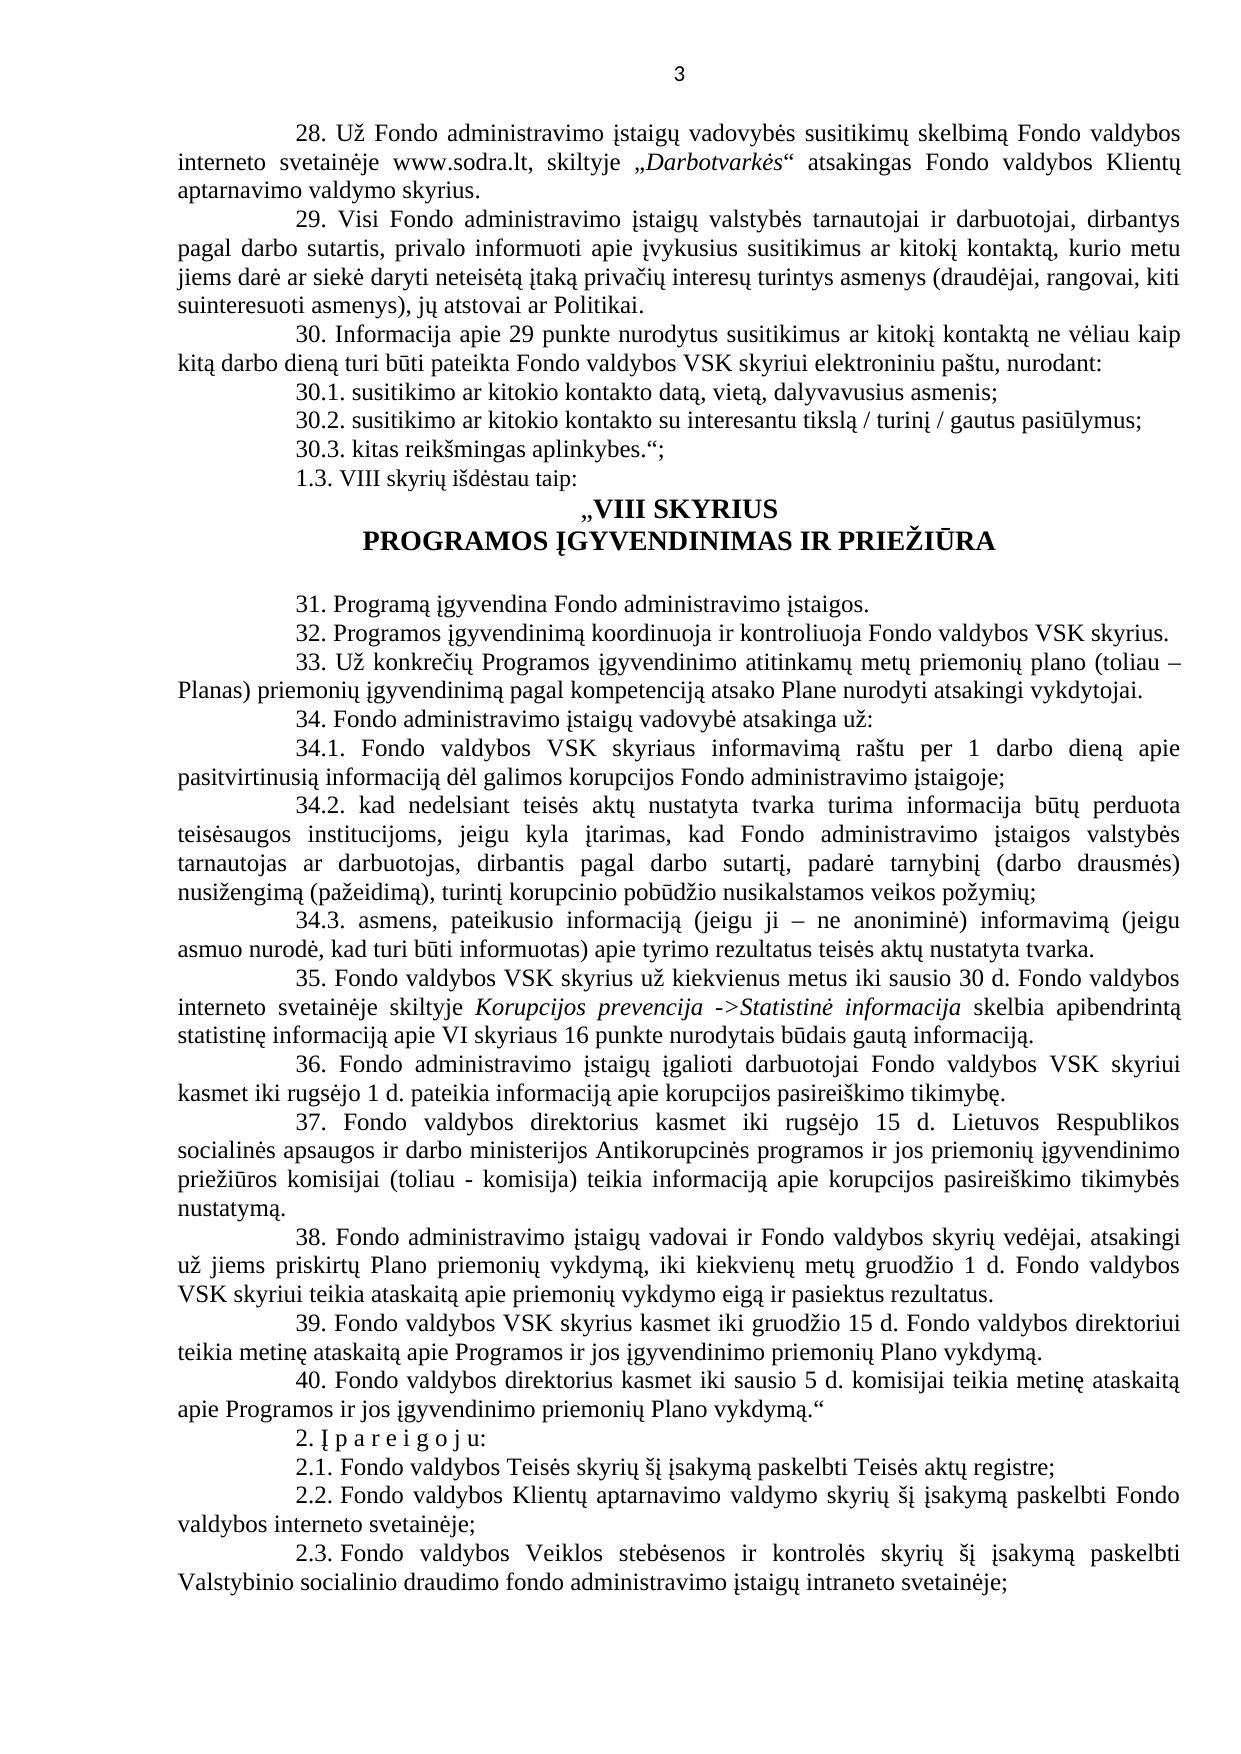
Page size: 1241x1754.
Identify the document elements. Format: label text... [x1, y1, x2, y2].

text 32. Programos įgyvendinimą koordinuoja ir kontroliuoja Fondo valdybos VSK skyrius. [177, 618, 1181, 647]
text 30. Informacija apie 29 punkte nurodytus susitikimus ar kitokį kontaktą ne vėliau kaip kitą darbo dieną turi būti pateikta Fondo valdybos VSK skyriui elektroniniu paštu, nurodant: [177, 319, 1181, 377]
text 30.1. susitikimo ar kitokio kontakto datą, vietą, dalyvavusius asmenis; [177, 377, 1181, 406]
text 30.2. susitikimo ar kitokio kontakto su interesantu tikslą / turinį / gautus pasiūlymus; [177, 406, 1181, 434]
text 34.3. asmens, pateikusio informaciją (jeigu ji – ne anoniminė) informavimą (jeigu asmuo nurodė, kad turi būti informuotas) apie tyrimo rezultatus teisės aktų nustatyta tvarka. [177, 905, 1181, 963]
text 2.1. Fondo valdybos Teisės skyrių šį įsakymą paskelbti Teisės aktų registre; [177, 1452, 1181, 1480]
text 36. Fondo administravimo įstaigų įgalioti darbuotojai Fondo valdybos VSK skyriui kasmet iki rugsėjo 1 d. pateikia informaciją apie korupcijos pasireiškimo tikimybę. [177, 1049, 1181, 1107]
text 1.3. VIII skyrių išdėstau taip: [177, 463, 1181, 492]
text 2. Į p a r e i g o j u: [177, 1423, 1181, 1452]
text 28. Už Fondo administravimo įstaigų vadovybės susitikimų skelbimą Fondo valdybos interneto svetainėje www.sodra.lt, skiltyje „Darbotvarkės“ atsakingas Fondo valdybos Klientų aptarnavimo valdymo skyrius. [177, 118, 1181, 204]
text 2.3. Fondo valdybos Veiklos stebėsenos ir kontrolės skyrių šį įsakymą paskelbti Valstybinio socialinio draudimo fondo administravimo įstaigų intraneto svetainėje; [177, 1538, 1181, 1595]
text 33. Už konkrečių Programos įgyvendinimo atitinkamų metų priemonių plano (toliau – Planas) priemonių įgyvendinimą pagal kompetenciją atsako Plane nurodyti atsakingi vykdytojai. [177, 647, 1181, 704]
text PROGRAMOS ĮGYVENDINIMAS IR PRIEŽIŪRA [177, 524, 1181, 557]
text 30.3. kitas reikšmingas aplinkybes.“; [177, 434, 1181, 463]
text 34.2. kad nedelsiant teisės aktų nustatyta tvarka turima informacija būtų perduota teisėsaugos institucijoms, jeigu kyla įtarimas, kad Fondo administravimo įstaigos valstybės tarnautojas ar darbuotojas, dirbantis pagal darbo sutartį, padarė tarnybinį (darbo drausmės) nusižengimą (pažeidimą), turintį korupcinio pobūdžio nusikalstamos veikos požymių; [177, 790, 1181, 905]
text 2.2. Fondo valdybos Klientų aptarnavimo valdymo skyrių šį įsakymą paskelbti Fondo valdybos interneto svetainėje; [177, 1480, 1181, 1538]
text 39. Fondo valdybos VSK skyrius kasmet iki gruodžio 15 d. Fondo valdybos direktoriui teikia metinę ataskaitą apie Programos ir jos įgyvendinimo priemonių Plano vykdymą. [177, 1308, 1181, 1365]
text 34. Fondo administravimo įstaigų vadovybė atsakinga už: [177, 704, 1181, 733]
text 34.1. Fondo valdybos VSK skyriaus informavimą raštu per 1 darbo dieną apie pasitvirtinusią informaciją dėl galimos korupcijos Fondo administravimo įstaigoje; [177, 733, 1181, 790]
text 35. Fondo valdybos VSK skyrius už kiekvienus metus iki sausio 30 d. Fondo valdybos interneto svetainėje skiltyje Korupcijos prevencija ->Statistinė informacija skelbia apibendrintą statistinę informaciją apie VI skyriaus 16 punkte nurodytais būdais gautą informaciją. [177, 963, 1181, 1049]
text 29. Visi Fondo administravimo įstaigų valstybės tarnautojai ir darbuotojai, dirbantys pagal darbo sutartis, privalo informuoti apie įvykusius susitikimus ar kitokį kontaktą, kurio metu jiems darė ar siekė daryti neteisėtą įtaką privačių interesų turintys asmenys (draudėjai, rangovai, kiti suinteresuoti asmenys), jų atstovai ar Politikai. [177, 204, 1181, 319]
text 31. Programą įgyvendina Fondo administravimo įstaigos. [177, 589, 1181, 618]
text 37. Fondo valdybos direktorius kasmet iki rugsėjo 15 d. Lietuvos Respublikos socialinės apsaugos ir darbo ministerijos Antikorupcinės programos ir jos priemonių įgyvendinimo priežiūros komisijai (toliau - komisija) teikia informaciją apie korupcijos pasireiškimo tikimybės nustatymą. [177, 1107, 1181, 1222]
text 38. Fondo administravimo įstaigų vadovai ir Fondo valdybos skyrių vedėjai, atsakingi už jiems priskirtų Plano priemonių vykdymą, iki kiekvienų metų gruodžio 1 d. Fondo valdybos VSK skyriui teikia ataskaitą apie priemonių vykdymo eigą ir pasiektus rezultatus. [177, 1222, 1181, 1308]
text „VIII SKYRIUS [177, 492, 1181, 524]
text 40. Fondo valdybos direktorius kasmet iki sausio 5 d. komisijai teikia metinę ataskaitą apie Programos ir jos įgyvendinimo priemonių Plano vykdymą.“ [177, 1365, 1181, 1423]
